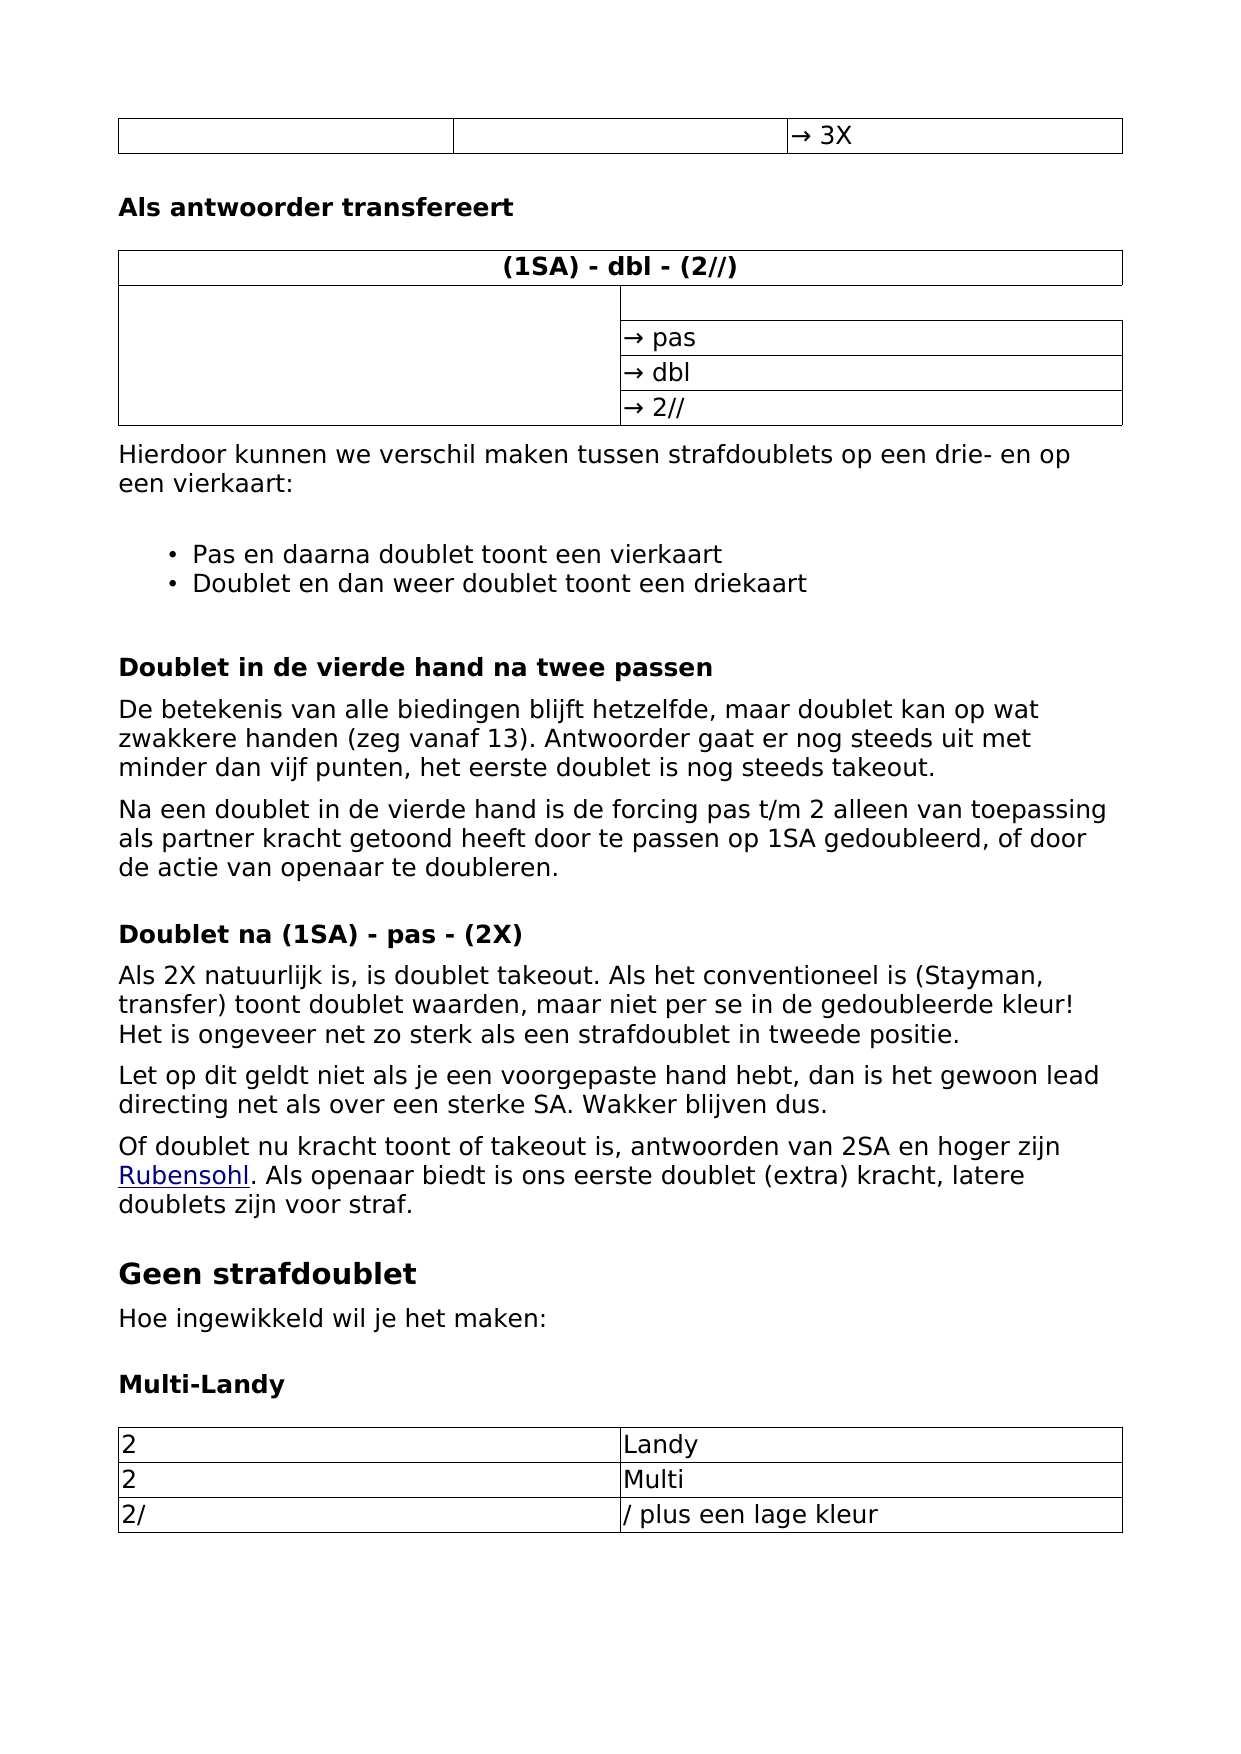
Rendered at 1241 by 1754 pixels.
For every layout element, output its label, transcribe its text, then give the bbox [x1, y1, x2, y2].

text Als 2X natuurlijk is, is doublet takeout. Als het conventioneel is (Stayman, transfer) toont doublet waarden, maar niet per se in de gedoubleerde kleur! Het is ongeveer net zo sterk als een strafdoublet in tweede positie. [118, 961, 1122, 1049]
subtitle Doublet in de vierde hand na twee passen [118, 653, 1122, 682]
table_cell → 3X [788, 119, 1122, 153]
table_cell Multi [621, 1463, 1122, 1497]
table_cell / plus een lage kleur [621, 1498, 1122, 1532]
table_cell 2 [119, 1463, 620, 1497]
text Hierdoor kunnen we verschil maken tussen strafdoublets op een drie- en op een vierkaart: [118, 440, 1122, 498]
list Pas en daarna doublet toont een vierkaart [177, 540, 1122, 569]
table_cell 2/ [119, 1498, 620, 1532]
subtitle Geen strafdoublet [118, 1257, 1122, 1291]
subtitle Als antwoorder transfereert [118, 193, 1122, 222]
subtitle Doublet na (1SA) - pas - (2X) [118, 920, 1122, 949]
text Na een doublet in de vierde hand is de forcing pas t/m 2 alleen van toepassing als partner kracht getoond heeft door te passen op 1SA gedoubleerd, of door de actie van openaar te doubleren. [118, 795, 1122, 882]
table_header (1SA) - dbl - (2//) [119, 251, 1122, 285]
table_cell [454, 119, 787, 153]
table_header 2 [119, 1428, 620, 1462]
table_cell → pas [621, 321, 1122, 355]
table_header Landy [621, 1428, 1122, 1462]
text De betekenis van alle biedingen blijft hetzelfde, maar doublet kan op wat zwakkere handen (zeg vanaf 13). Antwoorder gaat er nog steeds uit met minder dan vijf punten, het eerste doublet is nog steeds takeout. [118, 695, 1122, 782]
subtitle Multi-Landy [118, 1370, 1122, 1399]
table_cell → dbl [621, 356, 1122, 390]
text Hoe ingewikkeld wil je het maken: [118, 1304, 1122, 1333]
text Let op dit geldt niet als je een voorgepaste hand hebt, dan is het gewoon lead directing net als over een sterke SA. Wakker blijven dus. [118, 1061, 1122, 1120]
list Doublet en dan weer doublet toont een driekaart [177, 569, 1122, 599]
text Of doublet nu kracht toont of takeout is, antwoorden van 2SA en hoger zijn Rubensohl. Als openaar biedt is ons eerste doublet (extra) kracht, latere doublets zijn voor straf. [118, 1132, 1122, 1220]
table_cell [119, 119, 453, 153]
table_cell [119, 286, 620, 425]
table_cell → 2// [621, 391, 1122, 425]
